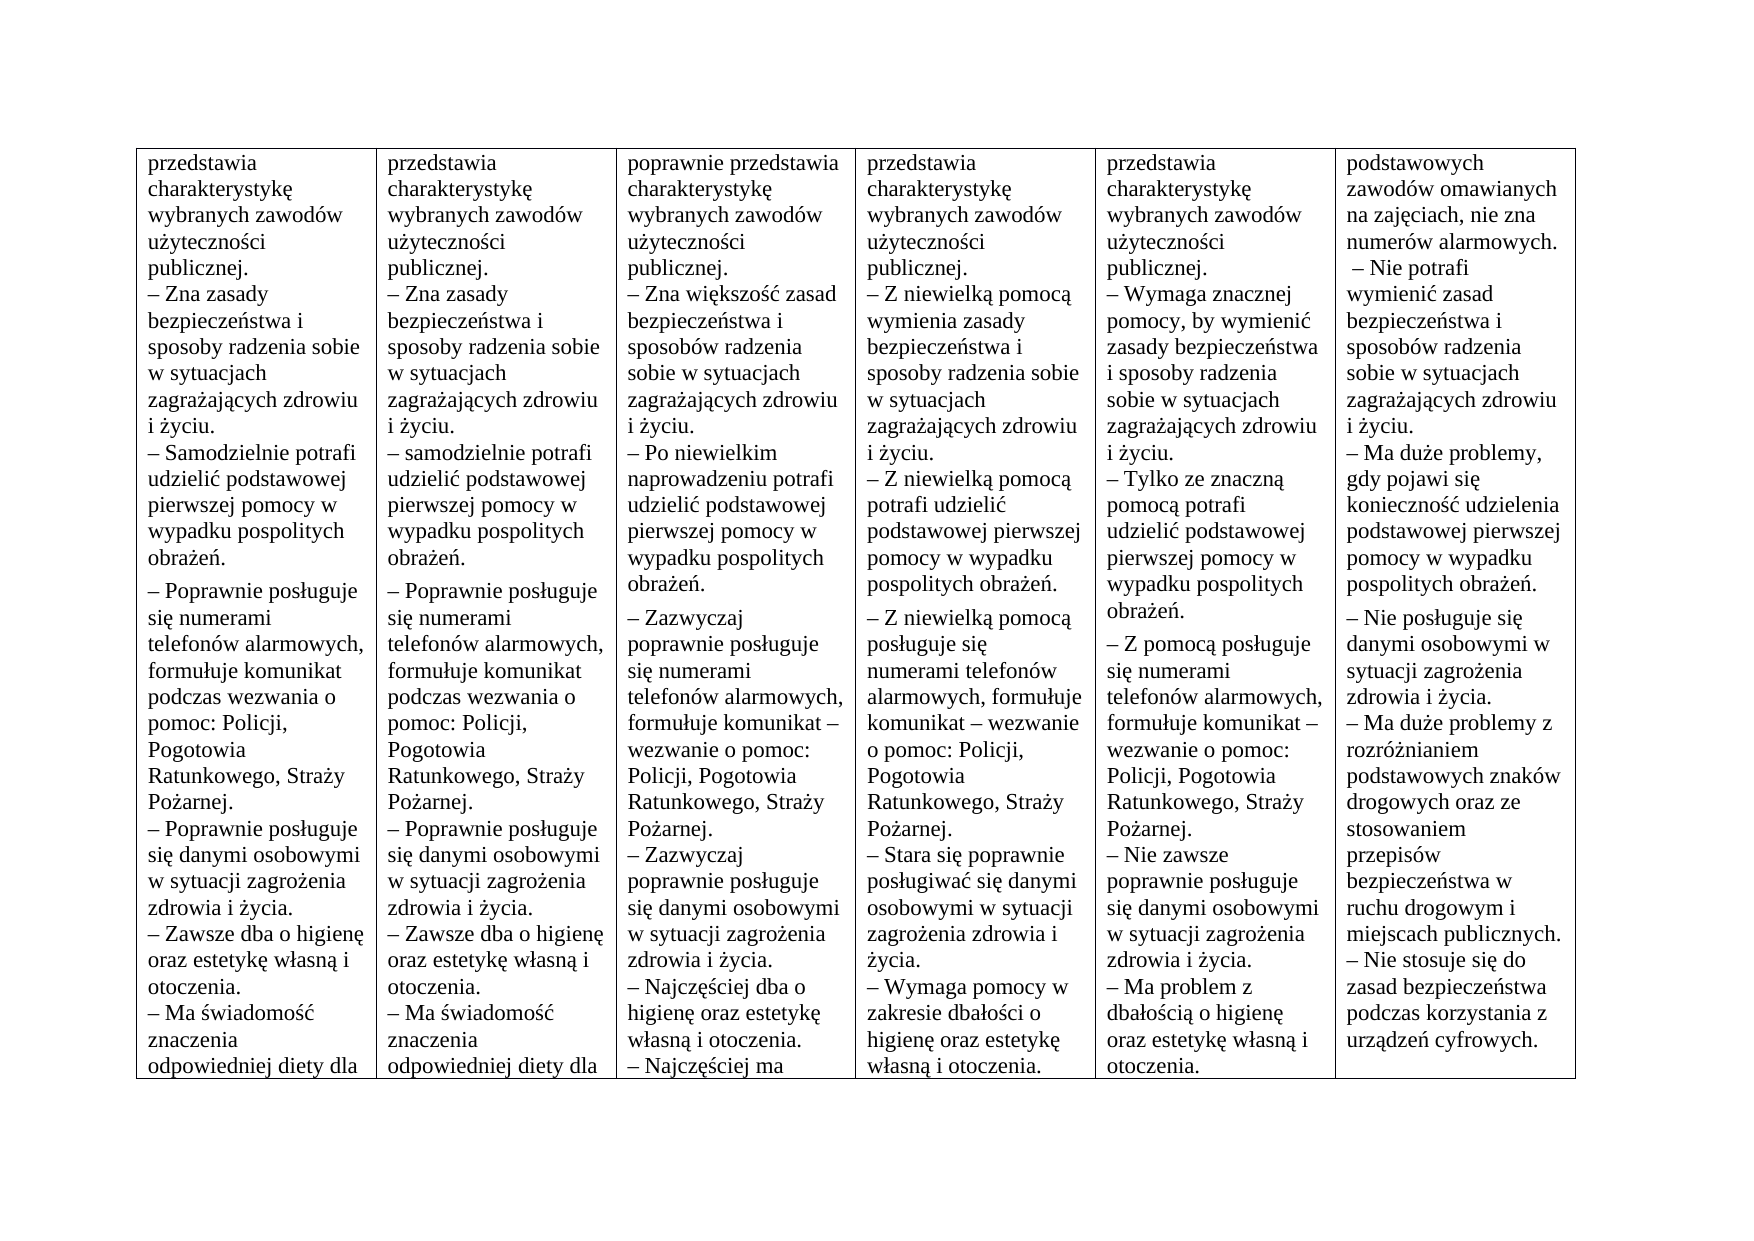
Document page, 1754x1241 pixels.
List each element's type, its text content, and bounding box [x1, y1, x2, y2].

table_cell przedstawia charakterystykę wybranych zawodów użyteczności publicznej. – Zna zasady bezpieczeństwa i sposoby radzenia sobie w sytuacjach zagrażających zdrowiu i życiu. – samodzielnie potrafi udzielić podstawowej pierwszej pomocy w wypadku pospolitych obrażeń. – Poprawnie posługuje się numerami telefonów alarmowych, formułuje komunikat podczas wezwania o pomoc: Policji, Pogotowia Ratunkowego, Straży Pożarnej. – Poprawnie posługuje się danymi osobowymi w sytuacji zagrożenia zdrowia i życia. – Zawsze dba o higienę oraz estetykę własną i otoczenia. – Ma świadomość znaczenia odpowiedniej diety dla [377, 149, 616, 1078]
table_cell przedstawia charakterystykę wybranych zawodów użyteczności publicznej. – Z niewielką pomocą wymienia zasady bezpieczeństwa i sposoby radzenia sobie w sytuacjach zagrażających zdrowiu i życiu. – Z niewielką pomocą potrafi udzielić podstawowej pierwszej pomocy w wypadku pospolitych obrażeń. – Z niewielką pomocą posługuje się numerami telefonów alarmowych, formułuje komunikat – wezwanie o pomoc: Policji, Pogotowia Ratunkowego, Straży Pożarnej. – Stara się poprawnie posługiwać się danymi osobowymi w sytuacji zagrożenia zdrowia i życia. – Wymaga pomocy w zakresie dbałości o higienę oraz estetykę własną i otoczenia. [856, 149, 1095, 1078]
table_cell przedstawia charakterystykę wybranych zawodów użyteczności publicznej. – Wymaga znacznej pomocy, by wymienić zasady bezpieczeństwa i sposoby radzenia sobie w sytuacjach zagrażających zdrowiu i życiu. – Tylko ze znaczną pomocą potrafi udzielić podstawowej pierwszej pomocy w wypadku pospolitych obrażeń. – Z pomocą posługuje się numerami telefonów alarmowych, formułuje komunikat – wezwanie o pomoc: Policji, Pogotowia Ratunkowego, Straży Pożarnej. – Nie zawsze poprawnie posługuje się danymi osobowymi w sytuacji zagrożenia zdrowia i życia. – Ma problem z dbałością o higienę oraz estetykę własną i otoczenia. [1096, 149, 1335, 1078]
table_cell podstawowych zawodów omawianych na zajęciach, nie zna numerów alarmowych. – Nie potrafi wymienić zasad bezpieczeństwa i sposobów radzenia sobie w sytuacjach zagrażających zdrowiu i życiu. – Ma duże problemy, gdy pojawi się konieczność udzielenia podstawowej pierwszej pomocy w wypadku pospolitych obrażeń. – Nie posługuje się danymi osobowymi w sytuacji zagrożenia zdrowia i życia. – Ma duże problemy z rozróżnianiem podstawowych znaków drogowych oraz ze stosowaniem przepisów bezpieczeństwa w ruchu drogowym i miejscach publicznych. – Nie stosuje się do zasad bezpieczeństwa podczas korzystania z urządzeń cyfrowych. [1336, 149, 1575, 1078]
table_cell poprawnie przedstawia charakterystykę wybranych zawodów użyteczności publicznej. – Zna większość zasad bezpieczeństwa i sposobów radzenia sobie w sytuacjach zagrażających zdrowiu i życiu. – Po niewielkim naprowadzeniu potrafi udzielić podstawowej pierwszej pomocy w wypadku pospolitych obrażeń. – Zazwyczaj poprawnie posługuje się numerami telefonów alarmowych, formułuje komunikat – wezwanie o pomoc: Policji, Pogotowia Ratunkowego, Straży Pożarnej. – Zazwyczaj poprawnie posługuje się danymi osobowymi w sytuacji zagrożenia zdrowia i życia. – Najczęściej dba o higienę oraz estetykę własną i otoczenia. – Najczęściej ma [617, 149, 855, 1078]
table_cell przedstawia charakterystykę wybranych zawodów użyteczności publicznej. – Zna zasady bezpieczeństwa i sposoby radzenia sobie w sytuacjach zagrażających zdrowiu i życiu. – Samodzielnie potrafi udzielić podstawowej pierwszej pomocy w wypadku pospolitych obrażeń. – Poprawnie posługuje się numerami telefonów alarmowych, formułuje komunikat podczas wezwania o pomoc: Policji, Pogotowia Ratunkowego, Straży Pożarnej. – Poprawnie posługuje się danymi osobowymi w sytuacji zagrożenia zdrowia i życia. – Zawsze dba o higienę oraz estetykę własną i otoczenia. – Ma świadomość znaczenia odpowiedniej diety dla [137, 149, 376, 1078]
